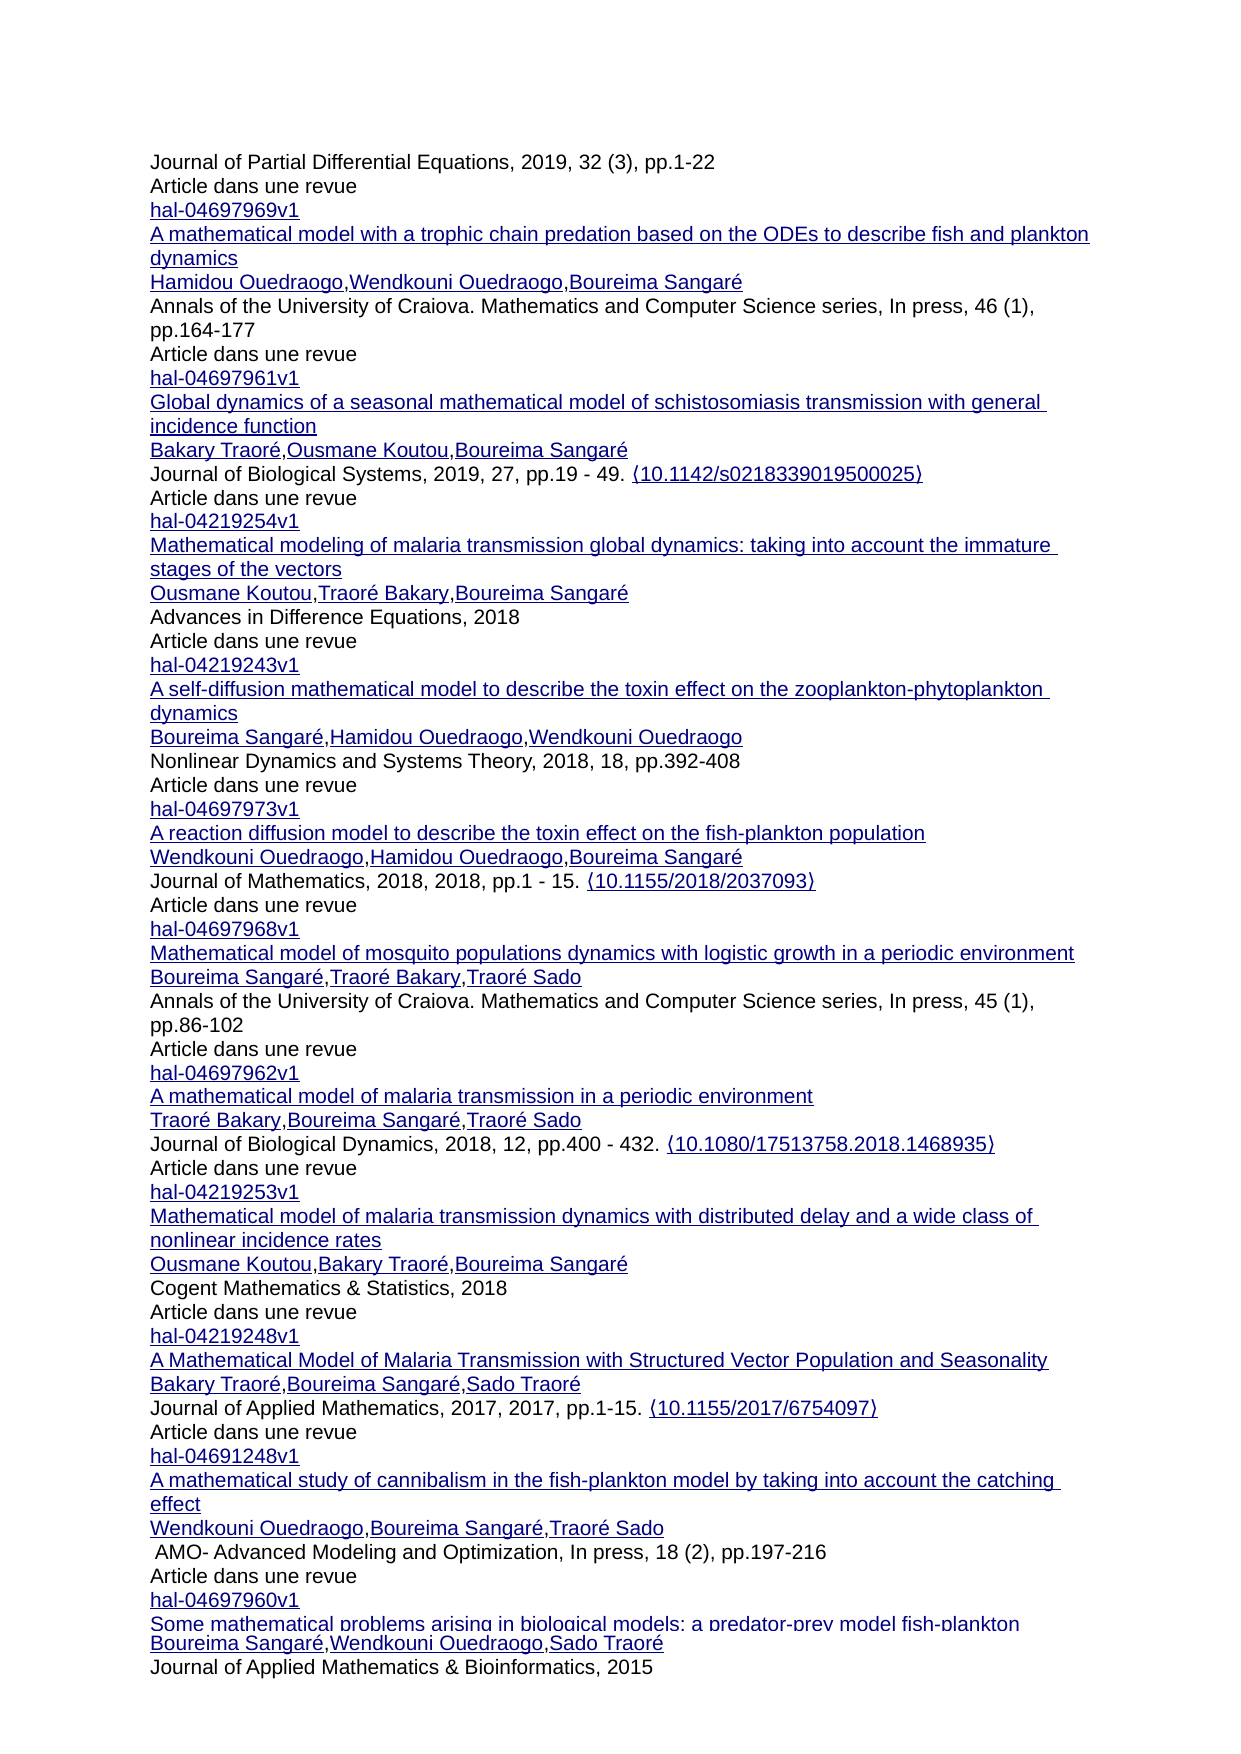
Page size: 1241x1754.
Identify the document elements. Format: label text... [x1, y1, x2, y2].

table_cell A mathematical study of cannibalism in the fish-plankton model by taking into account the catching effect Wendkouni Ouedraogo,Boureima Sangaré,Traoré Sado AMO- Advanced Modeling and Optimization, In press, 18 (2), pp.197-216 Article dans une revue hal-04697960v1 [150, 1468, 1090, 1611]
table_cell A mathematical model with a trophic chain predation based on the ODEs to describe fish and plankton [150, 222, 1090, 243]
table_cell Journal of Partial Differential Equations, 2019, 32 (3), pp.1-22 Article dans une revue hal-04697969v1 [150, 150, 1090, 222]
table_cell A reaction diffusion model to describe the toxin effect on the fish-plankton population Wendkouni Ouedraogo,Hamidou Ouedraogo,Boureima Sangaré Journal of Mathematics, 2018, 2018, pp.1 - 15. ⟨10.1155/2018/2037093⟩ Article dans une revue hal-04697968v1 [150, 821, 1090, 941]
table_cell Mathematical model of mosquito populations dynamics with logistic growth in a periodic environment Boureima Sangaré,Traoré Bakary,Traoré Sado Annals of the University of Craiova. Mathematics and Computer Science series, In press, 45 (1), pp.86-102 Article dans une revue hal-04697962v1 [150, 941, 1090, 1084]
table_cell Mathematical model of malaria transmission dynamics with distributed delay and a wide class of nonlinear incidence rates Ousmane Koutou,Bakary Traoré,Boureima Sangaré Cogent Mathematics & Statistics, 2018 Article dans une revue hal-04219248v1 [150, 1204, 1090, 1348]
table_cell Mathematical modeling of malaria transmission global dynamics: taking into account the immature stages of the vectors Ousmane Koutou,Traoré Bakary,Boureima Sangaré Advances in Difference Equations, 2018 Article dans une revue hal-04219243v1 [150, 533, 1090, 677]
table_cell A mathematical model of malaria transmission in a periodic environment Traoré Bakary,Boureima Sangaré,Traoré Sado Journal of Biological Dynamics, 2018, 12, pp.400 - 432. ⟨10.1080/17513758.2018.1468935⟩ Article dans une revue hal-04219253v1 [150, 1084, 1090, 1204]
table_cell A self-diffusion mathematical model to describe the toxin effect on the zooplankton-phytoplankton dynamics Boureima Sangaré,Hamidou Ouedraogo,Wendkouni Ouedraogo Nonlinear Dynamics and Systems Theory, 2018, 18, pp.392-408 Article dans une revue hal-04697973v1 [150, 677, 1090, 821]
table_cell A Mathematical Model of Malaria Transmission with Structured Vector Population and Seasonality Bakary Traoré,Boureima Sangaré,Sado Traoré Journal of Applied Mathematics, 2017, 2017, pp.1-15. ⟨10.1155/2017/6754097⟩ Article dans une revue hal-04691248v1 [150, 1348, 1090, 1468]
table_cell dynamics Hamidou Ouedraogo,Wendkouni Ouedraogo,Boureima Sangaré Annals of the University of Craiova. Mathematics and Computer Science series, In press, 46 (1), pp.164-177 Article dans une revue hal-04697961v1 [150, 244, 1090, 389]
table_cell Some mathematical problems arising in biological models: a predator-prey model fish-plankton Boureima Sangaré,Wendkouni Ouedraogo,Sado Traoré Journal of Applied Mathematics & Bioinformatics, 2015 [150, 1611, 1090, 1679]
table_cell Global dynamics of a seasonal mathematical model of schistosomiasis transmission with general incidence function Bakary Traoré,Ousmane Koutou,Boureima Sangaré Journal of Biological Systems, 2019, 27, pp.19 - 49. ⟨10.1142/s0218339019500025⟩ Article dans une revue hal-04219254v1 [150, 390, 1090, 533]
